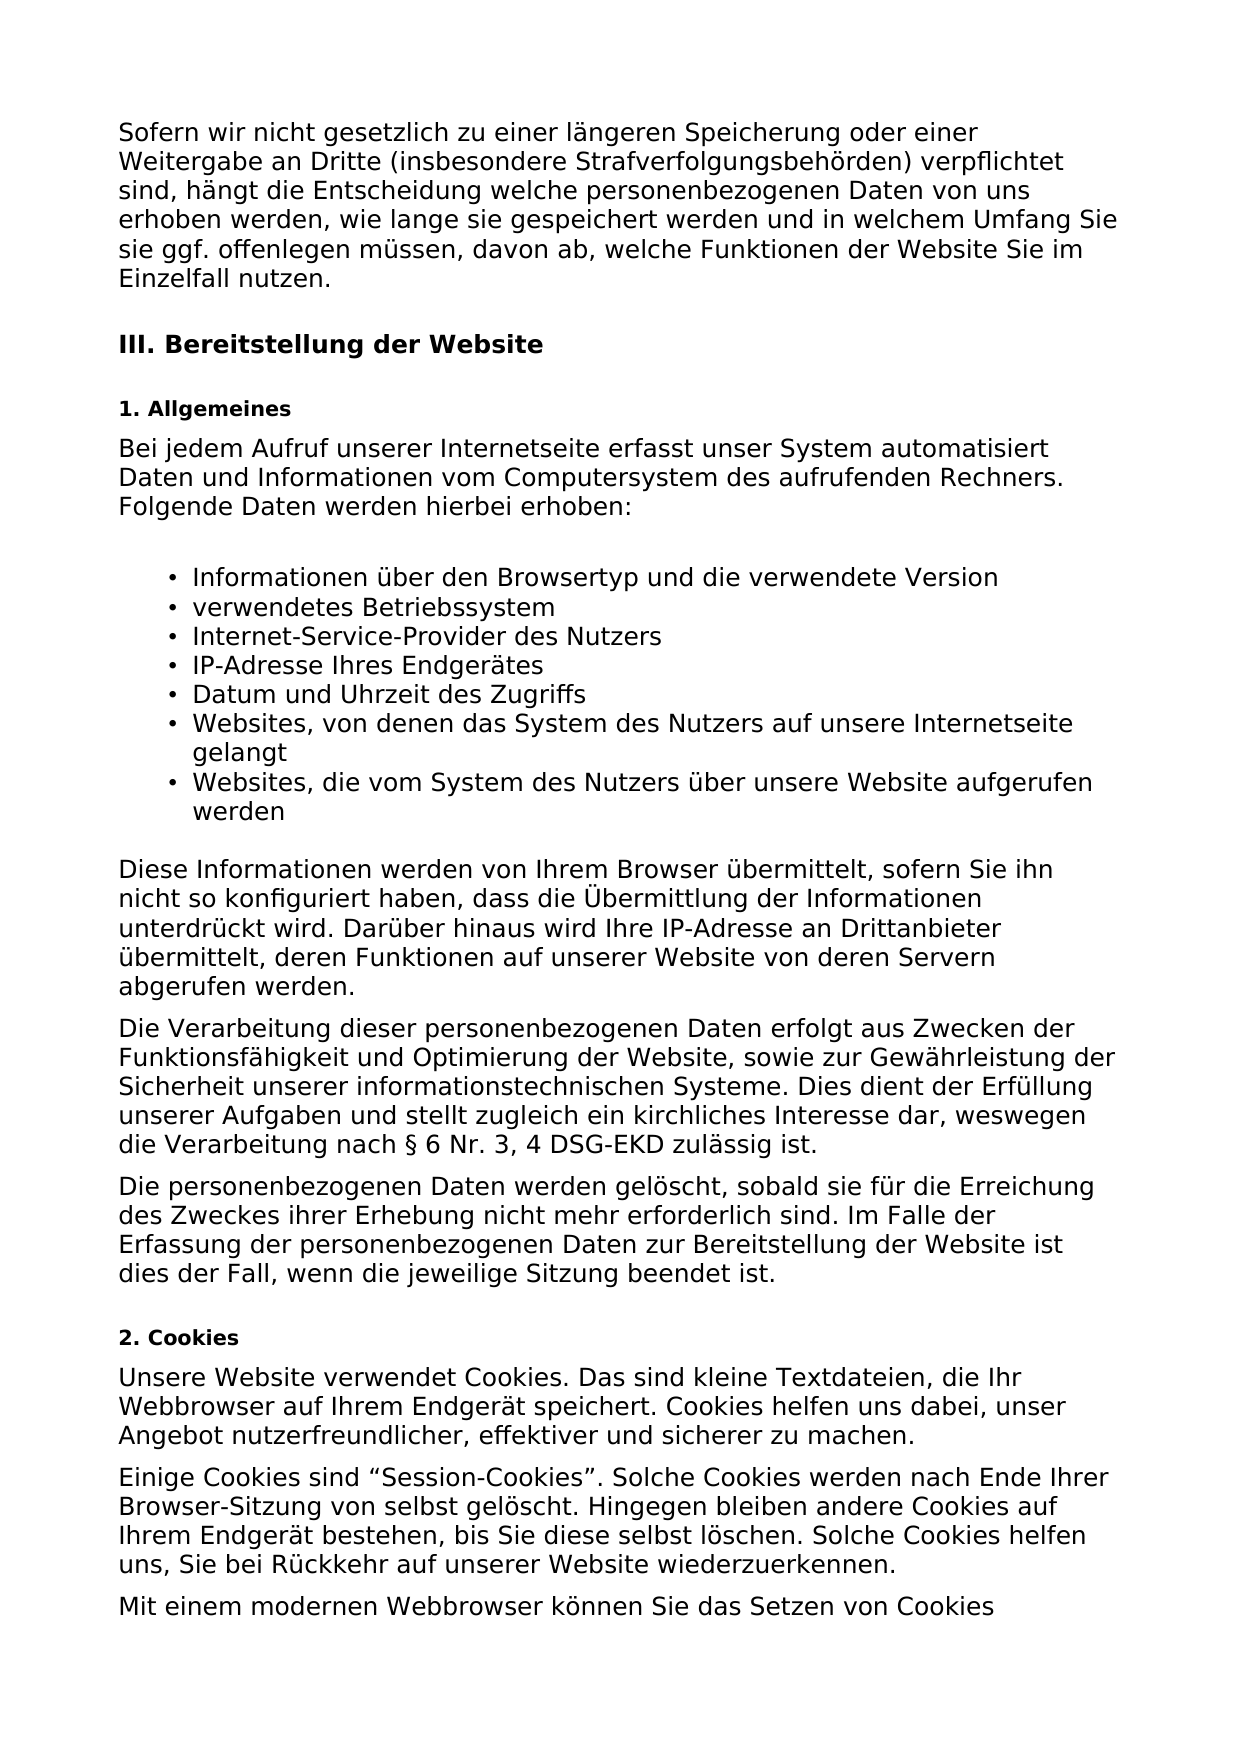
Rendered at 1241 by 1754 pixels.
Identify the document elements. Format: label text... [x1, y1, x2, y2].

list Internet-Service-Provider des Nutzers [177, 622, 1122, 651]
text Die personenbezogenen Daten werden gelöscht, sobald sie für die Erreichung des Zweckes ihrer Erhebung nicht mehr erforderlich sind. Im Falle der Erfassung der personenbezogenen Daten zur Bereitstellung der Website ist dies der Fall, wenn die jeweilige Sitzung beendet ist. [118, 1172, 1122, 1289]
list Websites, die vom System des Nutzers über unsere Website aufgerufen werden [177, 768, 1122, 826]
text Diese Informationen werden von Ihrem Browser übermittelt, sofern Sie ihn nicht so konfiguriert haben, dass die Übermittlung der Informationen unterdrückt wird. Darüber hinaus wird Ihre IP-Adresse an Drittanbieter übermittelt, deren Funktionen auf unserer Website von deren Servern abgerufen werden. [118, 856, 1122, 1001]
subtitle 1. Allgemeines [118, 397, 1122, 422]
list Informationen über den Browsertyp und die verwendete Version [177, 563, 1122, 593]
subtitle 2. Cookies [118, 1326, 1122, 1351]
text Einige Cookies sind “Session-Cookies”. Solche Cookies werden nach Ende Ihrer Browser-Sitzung von selbst gelöscht. Hingegen bleiben andere Cookies auf Ihrem Endgerät bestehen, bis Sie diese selbst löschen. Solche Cookies helfen uns, Sie bei Rückkehr auf unserer Website wiederzuerkennen. [118, 1463, 1122, 1580]
list Websites, von denen das System des Nutzers auf unsere Internetseite gelangt [177, 709, 1122, 768]
text Die Verarbeitung dieser personenbezogenen Daten erfolgt aus Zwecken der Funktionsfähigkeit und Optimierung der Website, sowie zur Gewährleistung der Sicherheit unserer informationstechnischen Systeme. Dies dient der Erfüllung unserer Aufgaben und stellt zugleich ein kirchliches Interesse dar, weswegen die Verarbeitung nach § 6 Nr. 3, 4 DSG-EKD zulässig ist. [118, 1014, 1122, 1160]
subtitle III. Bereitstellung der Website [118, 331, 1122, 360]
list IP-Adresse Ihres Endgerätes [177, 651, 1122, 680]
list Datum und Uhrzeit des Zugriffs [177, 680, 1122, 709]
list verwendetes Betriebssystem [177, 593, 1122, 622]
text Bei jedem Aufruf unserer Internetseite erfasst unser System automatisiert Daten und Informationen vom Computersystem des aufrufenden Rechners. Folgende Daten werden hierbei erhoben: [118, 434, 1122, 522]
text Mit einem modernen Webbrowser können Sie das Setzen von Cookies [118, 1592, 1122, 1621]
text Sofern wir nicht gesetzlich zu einer längeren Speicherung oder einer Weitergabe an Dritte (insbesondere Strafverfolgungsbehörden) verpflichtet sind, hängt die Entscheidung welche personenbezogenen Daten von uns erhoben werden, wie lange sie gespeichert werden und in welchem Umfang Sie sie ggf. offenlegen müssen, davon ab, welche Funktionen der Website Sie im Einzelfall nutzen. [118, 118, 1122, 293]
text Unsere Website verwendet Cookies. Das sind kleine Textdateien, die Ihr Webbrowser auf Ihrem Endgerät speichert. Cookies helfen uns dabei, unser Angebot nutzerfreundlicher, effektiver und sicherer zu machen. [118, 1363, 1122, 1451]
